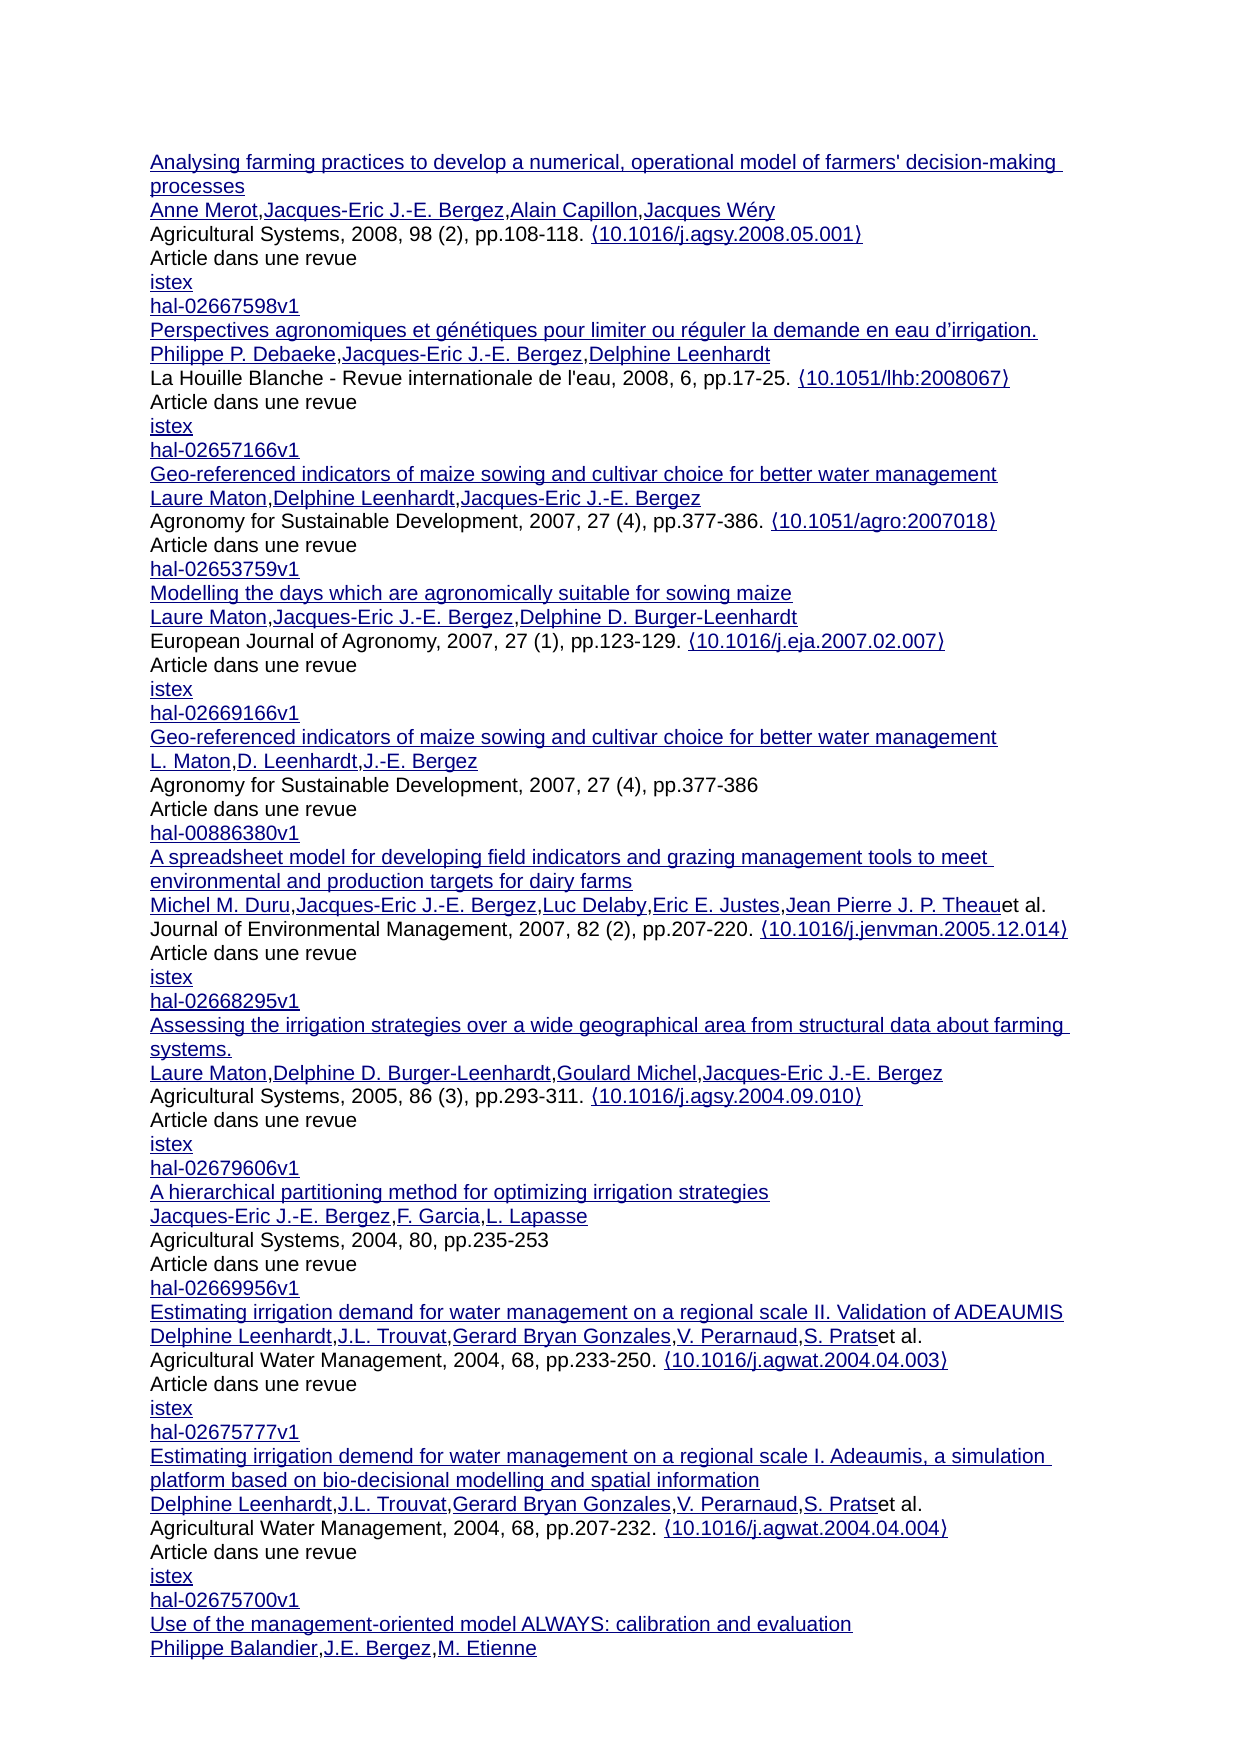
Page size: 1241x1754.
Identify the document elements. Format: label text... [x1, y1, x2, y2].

table_cell Geo-referenced indicators of maize sowing and cultivar choice for better water management Laure Maton,Delphine Leenhardt,Jacques-Eric J.-E. Bergez Agronomy for Sustainable Development, 2007, 27 (4), pp.377-386. ⟨10.1051/agro:2007018⟩ Article dans une revue hal-02653759v1 [150, 461, 1090, 581]
table_cell Analysing farming practices to develop a numerical, operational model of farmers' decision-making processes Anne Merot,Jacques-Eric J.-E. Bergez,Alain Capillon,Jacques Wéry Agricultural Systems, 2008, 98 (2), pp.108-118. ⟨10.1016/j.agsy.2008.05.001⟩ Article dans une revue istex hal-02667598v1 [150, 150, 1090, 318]
table_cell A hierarchical partitioning method for optimizing irrigation strategies Jacques-Eric J.-E. Bergez,F. Garcia,L. Lapasse Agricultural Systems, 2004, 80, pp.235-253 Article dans une revue hal-02669956v1 [150, 1180, 1090, 1300]
table_cell A spreadsheet model for developing field indicators and grazing management tools to meet environmental and production targets for dairy farms Michel M. Duru,Jacques-Eric J.-E. Bergez,Luc Delaby,Eric E. Justes,Jean Pierre J. P. Theauet al. Journal of Environmental Management, 2007, 82 (2), pp.207-220. ⟨10.1016/j.jenvman.2005.12.014⟩ Article dans une revue istex hal-02668295v1 [150, 845, 1090, 1012]
table_cell Perspectives agronomiques et génétiques pour limiter ou réguler la demande en eau d’irrigation. Philippe P. Debaeke,Jacques-Eric J.-E. Bergez,Delphine Leenhardt La Houille Blanche - Revue internationale de l'eau, 2008, 6, pp.17-25. ⟨10.1051/lhb:2008067⟩ Article dans une revue istex hal-02657166v1 [150, 318, 1090, 461]
table_cell Geo-referenced indicators of maize sowing and cultivar choice for better water management L. Maton,D. Leenhardt,J.-E. Bergez Agronomy for Sustainable Development, 2007, 27 (4), pp.377-386 Article dans une revue hal-00886380v1 [150, 725, 1090, 845]
table_cell Estimating irrigation demand for water management on a regional scale II. Validation of ADEAUMIS Delphine Leenhardt,J.L. Trouvat,Gerard Bryan Gonzales,V. Perarnaud,S. Pratset al. Agricultural Water Management, 2004, 68, pp.233-250. ⟨10.1016/j.agwat.2004.04.003⟩ Article dans une revue istex hal-02675777v1 [150, 1300, 1090, 1444]
table_cell Modelling the days which are agronomically suitable for sowing maize Laure Maton,Jacques-Eric J.-E. Bergez,Delphine D. Burger-Leenhardt European Journal of Agronomy, 2007, 27 (1), pp.123-129. ⟨10.1016/j.eja.2007.02.007⟩ Article dans une revue istex hal-02669166v1 [150, 581, 1090, 725]
table_cell Use of the management-oriented model ALWAYS: calibration and evaluation Philippe Balandier,J.E. Bergez,M. Etienne [150, 1611, 1090, 1659]
table_cell Estimating irrigation demend for water management on a regional scale I. Adeaumis, a simulation platform based on bio-decisional modelling and spatial information Delphine Leenhardt,J.L. Trouvat,Gerard Bryan Gonzales,V. Perarnaud,S. Pratset al. Agricultural Water Management, 2004, 68, pp.207-232. ⟨10.1016/j.agwat.2004.04.004⟩ Article dans une revue istex hal-02675700v1 [150, 1444, 1090, 1611]
table_cell Assessing the irrigation strategies over a wide geographical area from structural data about farming systems. Laure Maton,Delphine D. Burger-Leenhardt,Goulard Michel,Jacques-Eric J.-E. Bergez Agricultural Systems, 2005, 86 (3), pp.293-311. ⟨10.1016/j.agsy.2004.09.010⟩ Article dans une revue istex hal-02679606v1 [150, 1013, 1090, 1180]
